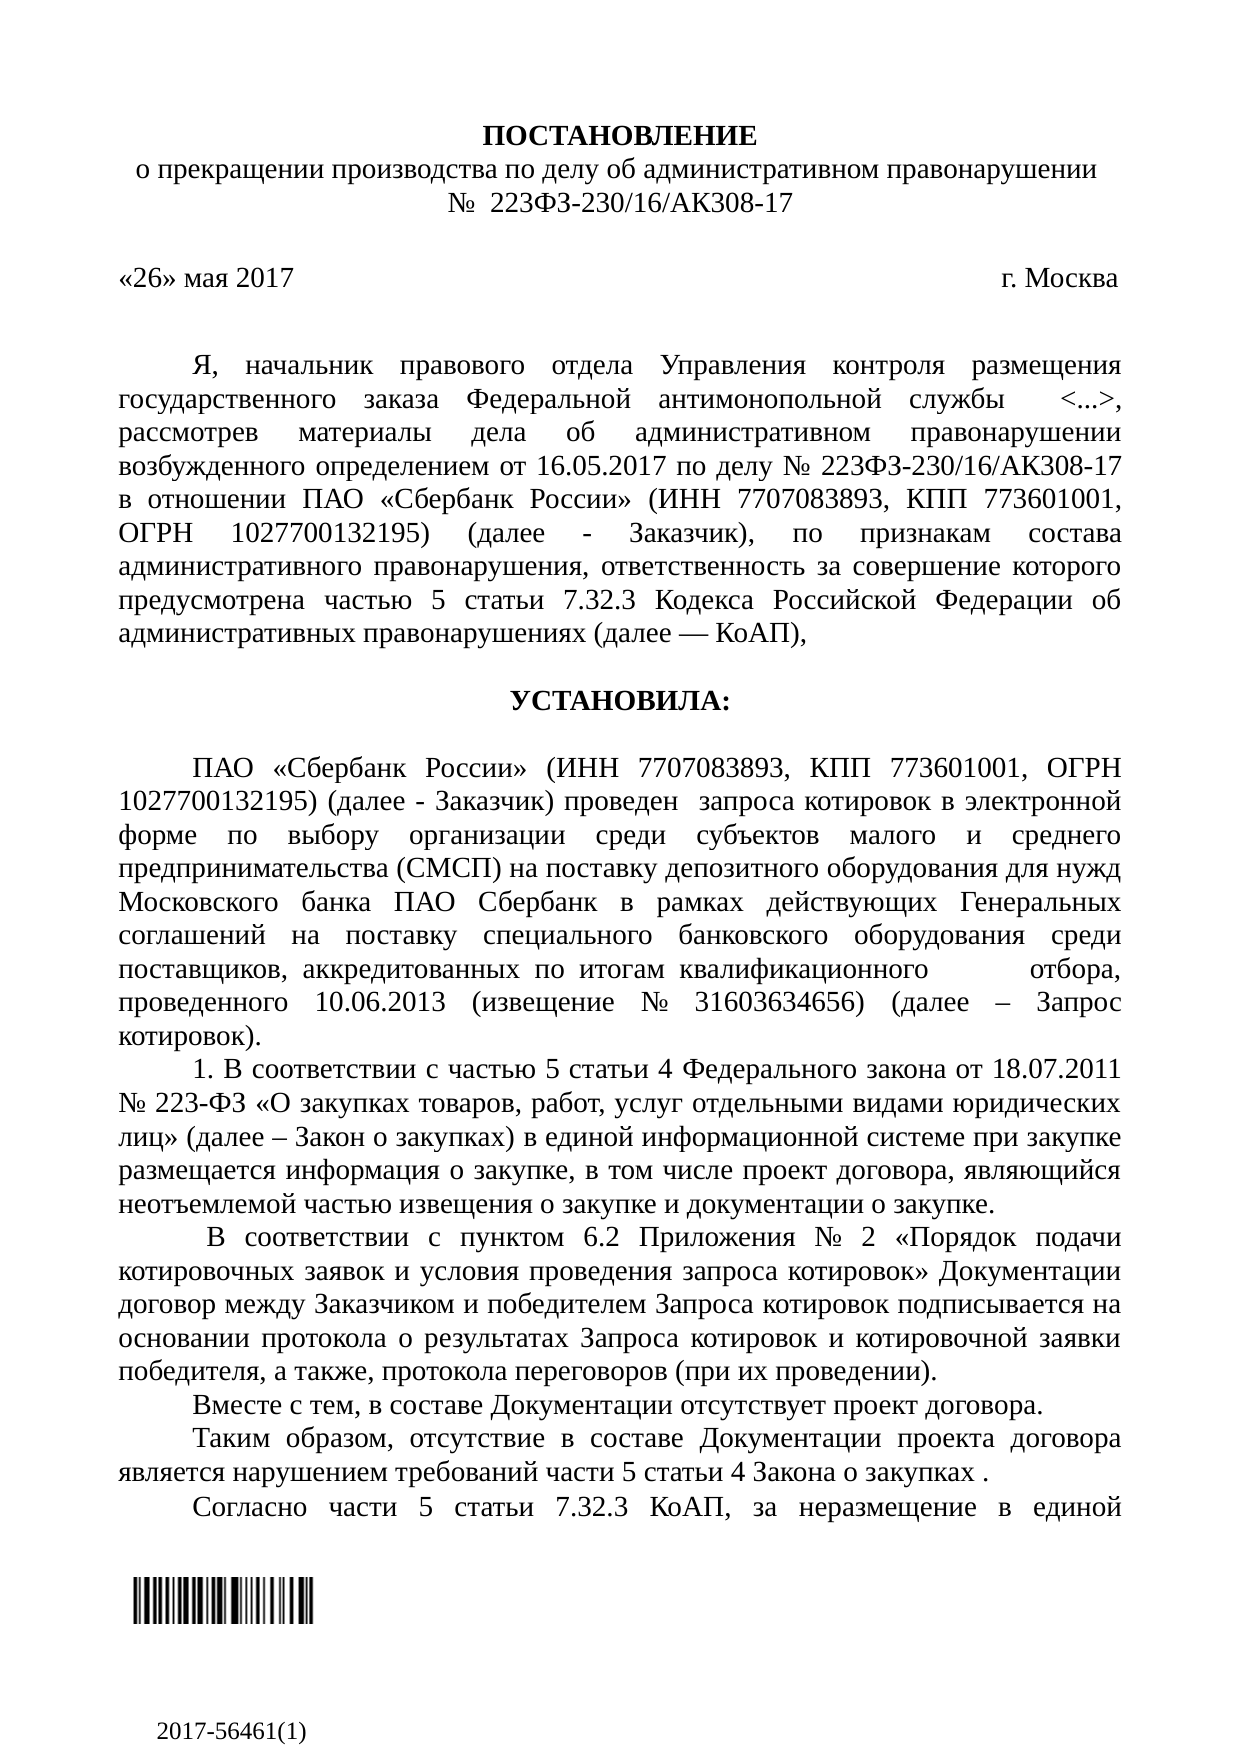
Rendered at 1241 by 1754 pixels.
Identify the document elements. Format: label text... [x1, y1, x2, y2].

text ПОСТАНОВЛЕНИЕ [118, 118, 1122, 152]
text Вместе с тем, в составе Документации отсутствует проект договора. [118, 1387, 1122, 1421]
text Согласно части 5 статьи 7.32.3 КоАП, за неразмещение в единой [118, 1488, 1122, 1523]
picture [118, 1577, 331, 1624]
text о прекращении производства по делу об административном правонарушении [118, 152, 1122, 185]
text В соответствии с пунктом 6.2 Приложения № 2 «Порядок подачи котировочных заявок и условия проведения запроса котировок» Документации договор между Заказчиком и победителем Запроса котировок подписывается на основании протокола о результатах Запроса котировок и котировочной заявки победителя, а также, протокола переговоров (при их проведении). [118, 1219, 1122, 1387]
text 1. В соответствии с частью 5 статьи 4 Федерального закона от 18.07.2011 № 223-ФЗ «О закупках товаров, работ, услуг отдельными видами юридических лиц» (далее – Закон о закупках) в единой информационной системе при закупке размещается информация о закупке, в том числе проект договора, являющийся неотъемлемой частью извещения о закупке и документации о закупке. [118, 1052, 1122, 1219]
text УСТАНОВИЛА: [118, 683, 1122, 716]
text «26» мая 2017 г. Москва [118, 260, 1122, 293]
text Таким образом, отсутствие в составе Документации проекта договора является нарушением требований части 5 статьи 4 Закона о закупках . [118, 1421, 1122, 1488]
text Я, начальник правового отдела Управления контроля размещения государственного заказа Федеральной антимонопольной службы <...>, рассмотрев материалы дела об административном правонарушении возбужденного определением от 16.05.2017 по делу № 223ФЗ-230/16/АК308-17 в отношении ПАО «Сбербанк России» (ИНН 7707083893, КПП 773601001, ОГРН 1027700132195) (далее - Заказчик), по признакам состава административного правонарушения, ответственность за совершение которого предусмотрена частью 5 статьи 7.32.3 Кодекса Российской Федерации об административных правонарушениях (далее — КоАП), [118, 347, 1122, 649]
text ПАО «Сбербанк России» (ИНН 7707083893, КПП 773601001, ОГРН 1027700132195) (далее - Заказчик) проведен запроса котировок в электронной форме по выбору организации среди субъектов малого и среднего предпринимательства (СМСП) на поставку депозитного оборудования для нужд Московского банка ПАО Сбербанк в рамках действующих Генеральных соглашений на поставку специального банковского оборудования среди поставщиков, аккредитованных по итогам квалификационного отбора, проведенного 10.06.2013 (извещение № 31603634656) (далее – Запрос котировок). [118, 750, 1122, 1052]
text № 223ФЗ-230/16/АК308-17 [118, 185, 1122, 219]
